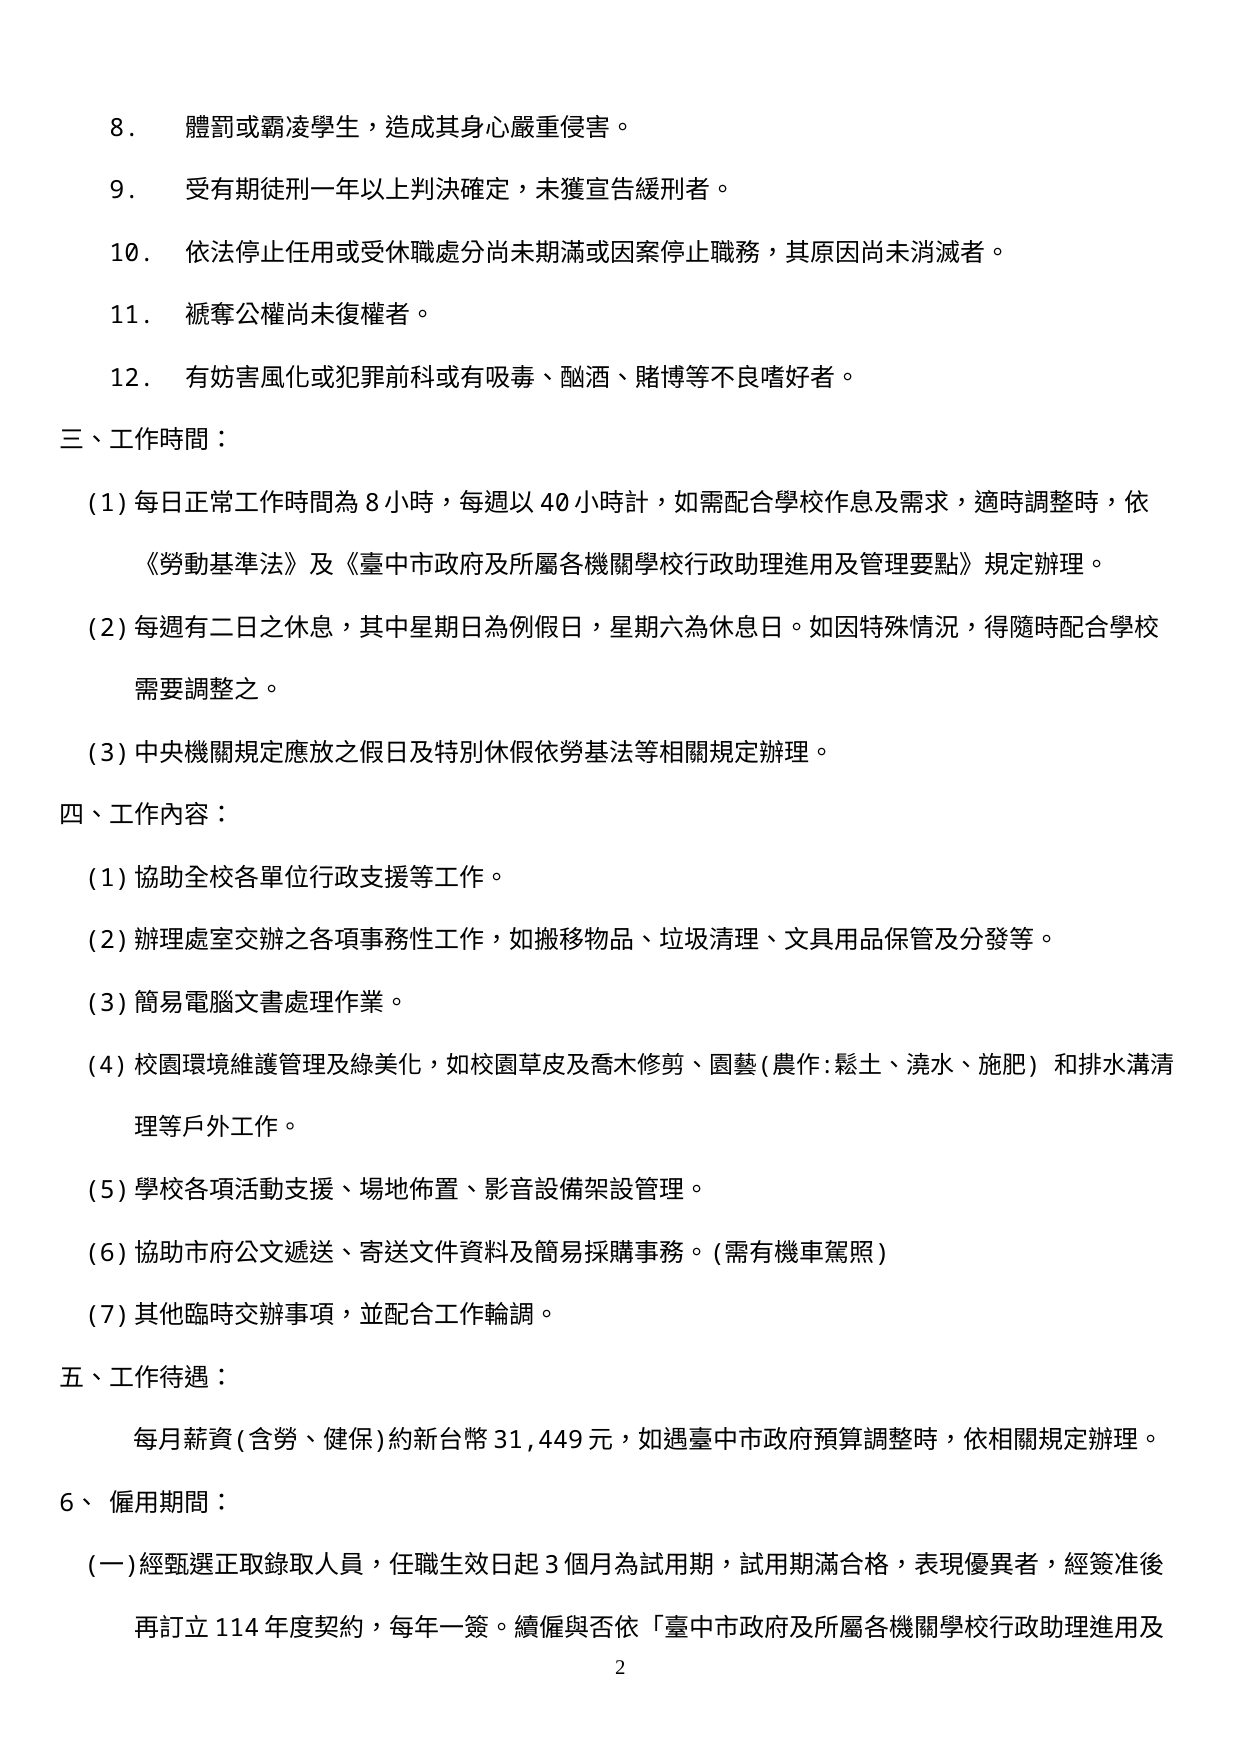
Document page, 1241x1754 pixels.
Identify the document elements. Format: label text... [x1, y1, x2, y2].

list 體罰或霸凌學生，造成其身心嚴重侵害。 [109, 84, 1181, 146]
list 受有期徒刑一年以上判決確定，未獲宣告緩刑者。 [109, 146, 1181, 209]
list 依法停止任用或受休職處分尚未期滿或因案停止職務，其原因尚未消滅者。 [109, 209, 1181, 271]
list 簡易電腦文書處理作業。 [84, 959, 1181, 1021]
text 四、工作內容： [59, 771, 1181, 834]
text (一)經甄選正取錄取人員，任職生效日起3個月為試用期，試用期滿合格，表現優異者，經簽准後再訂立114年度契約，每年一簽。續僱與否依「臺中市政府及所屬各機關學校行政助理進用及 [84, 1521, 1181, 1646]
list 協助市府公文遞送、寄送文件資料及簡易採購事務。(需有機車駕照) [84, 1209, 1181, 1271]
text 五、工作待遇： [59, 1334, 1181, 1396]
list 褫奪公權尚未復權者。 [109, 271, 1181, 334]
list 辦理處室交辦之各項事務性工作，如搬移物品、垃圾清理、文具用品保管及分發等。 [84, 896, 1181, 959]
list 每週有二日之休息，其中星期日為例假日，星期六為休息日。如因特殊情況，得隨時配合學校需要調整之。 [84, 584, 1181, 709]
list 僱用期間： [59, 1459, 1181, 1521]
list 中央機關規定應放之假日及特別休假依勞基法等相關規定辦理。 [84, 709, 1181, 771]
list 每日正常工作時間為8小時，每週以40小時計，如需配合學校作息及需求，適時調整時，依《勞動基準法》及《臺中市政府及所屬各機關學校行政助理進用及管理要點》規定辦理。 [84, 459, 1181, 584]
list 學校各項活動支援、場地佈置、影音設備架設管理。 [84, 1146, 1181, 1209]
list 協助全校各單位行政支援等工作。 [84, 834, 1181, 896]
text 每月薪資(含勞、健保)約新台幣31,449元，如遇臺中市政府預算調整時，依相關規定辦理。 [133, 1396, 1181, 1459]
text 三、工作時間： [59, 396, 1181, 459]
list 有妨害風化或犯罪前科或有吸毒、酗酒、賭博等不良嗜好者。 [109, 334, 1181, 396]
list 校園環境維護管理及綠美化，如校園草皮及喬木修剪、園藝(農作:鬆土、澆水、施肥) 和排水溝清理等戶外工作。 [84, 1021, 1181, 1146]
list 其他臨時交辦事項，並配合工作輪調。 [84, 1271, 1181, 1334]
